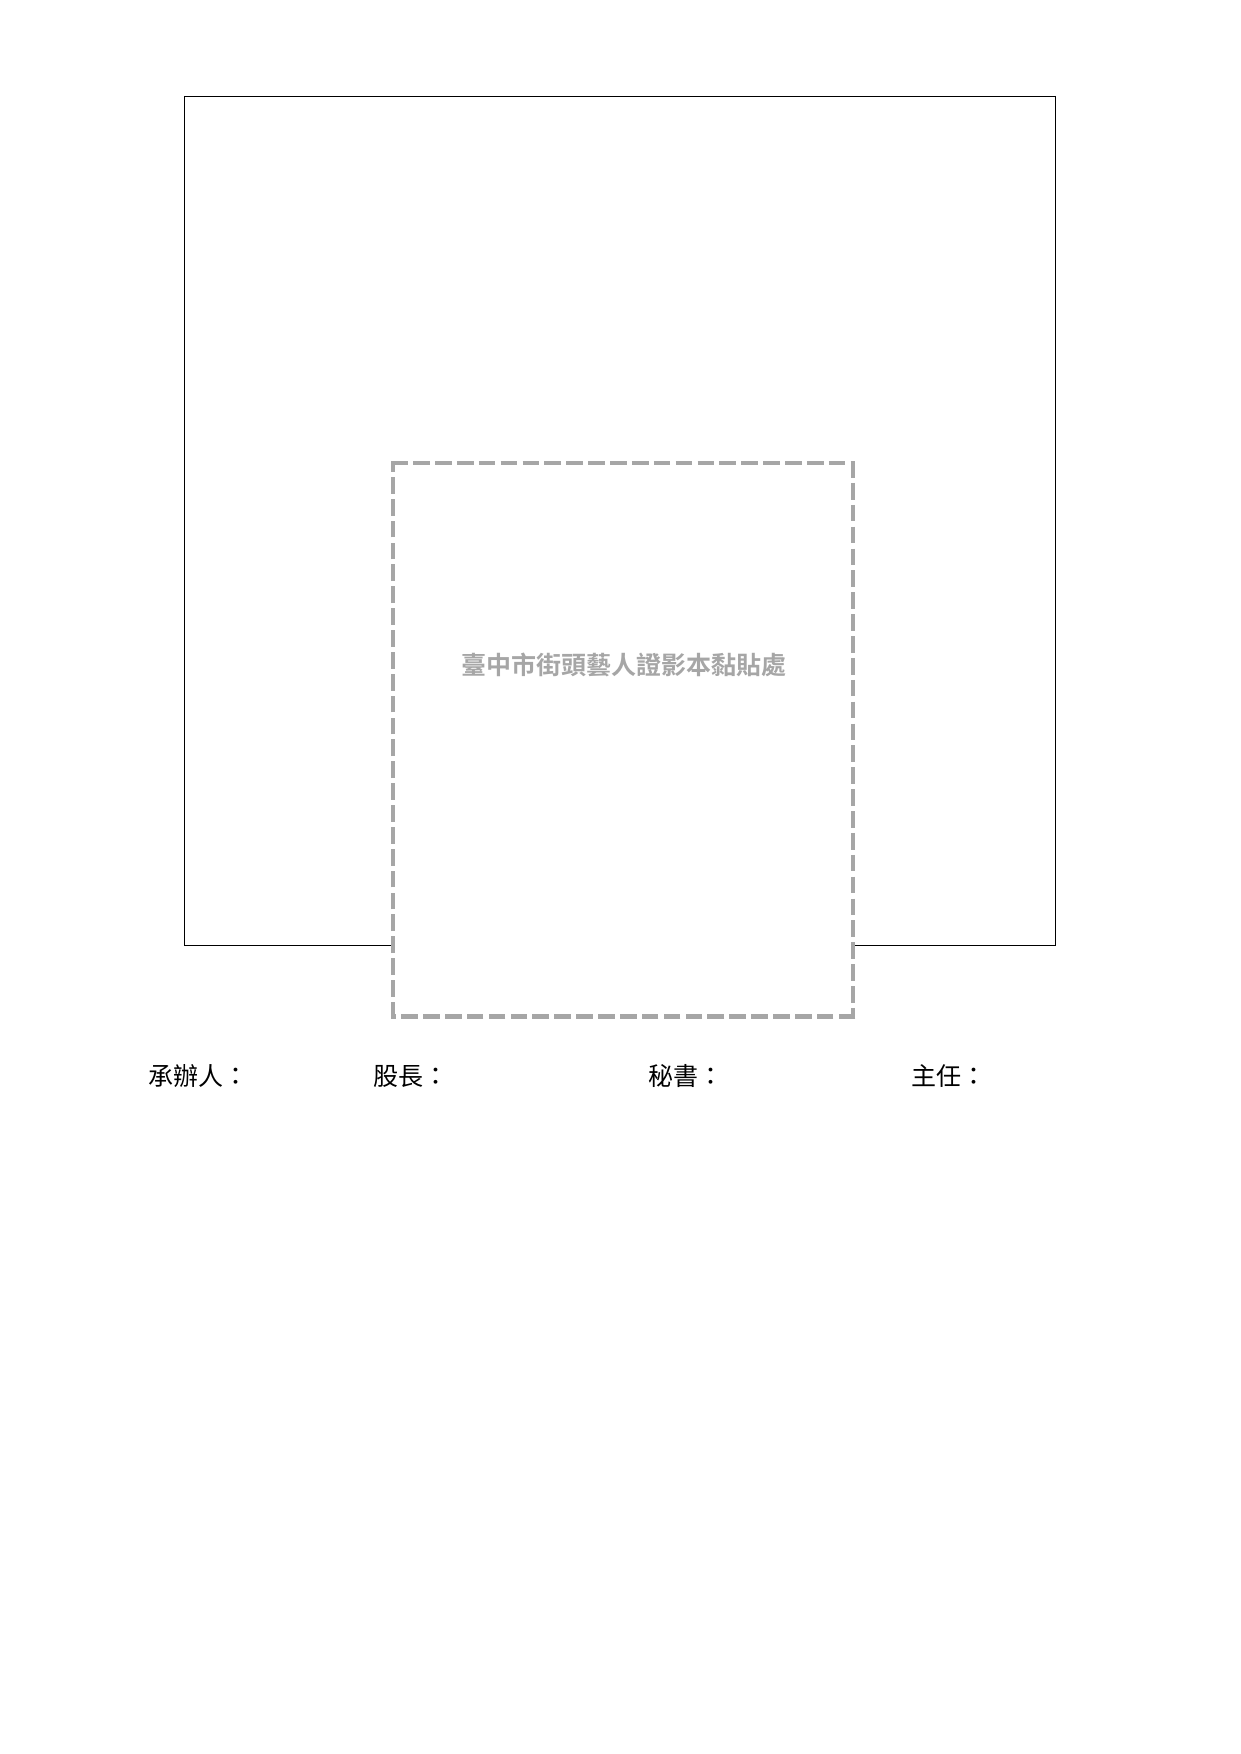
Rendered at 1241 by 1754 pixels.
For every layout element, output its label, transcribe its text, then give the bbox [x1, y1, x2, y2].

text 承辦人： 股長： 秘書： 主任： [89, 1033, 1052, 1096]
table_cell [185, 97, 1055, 1019]
